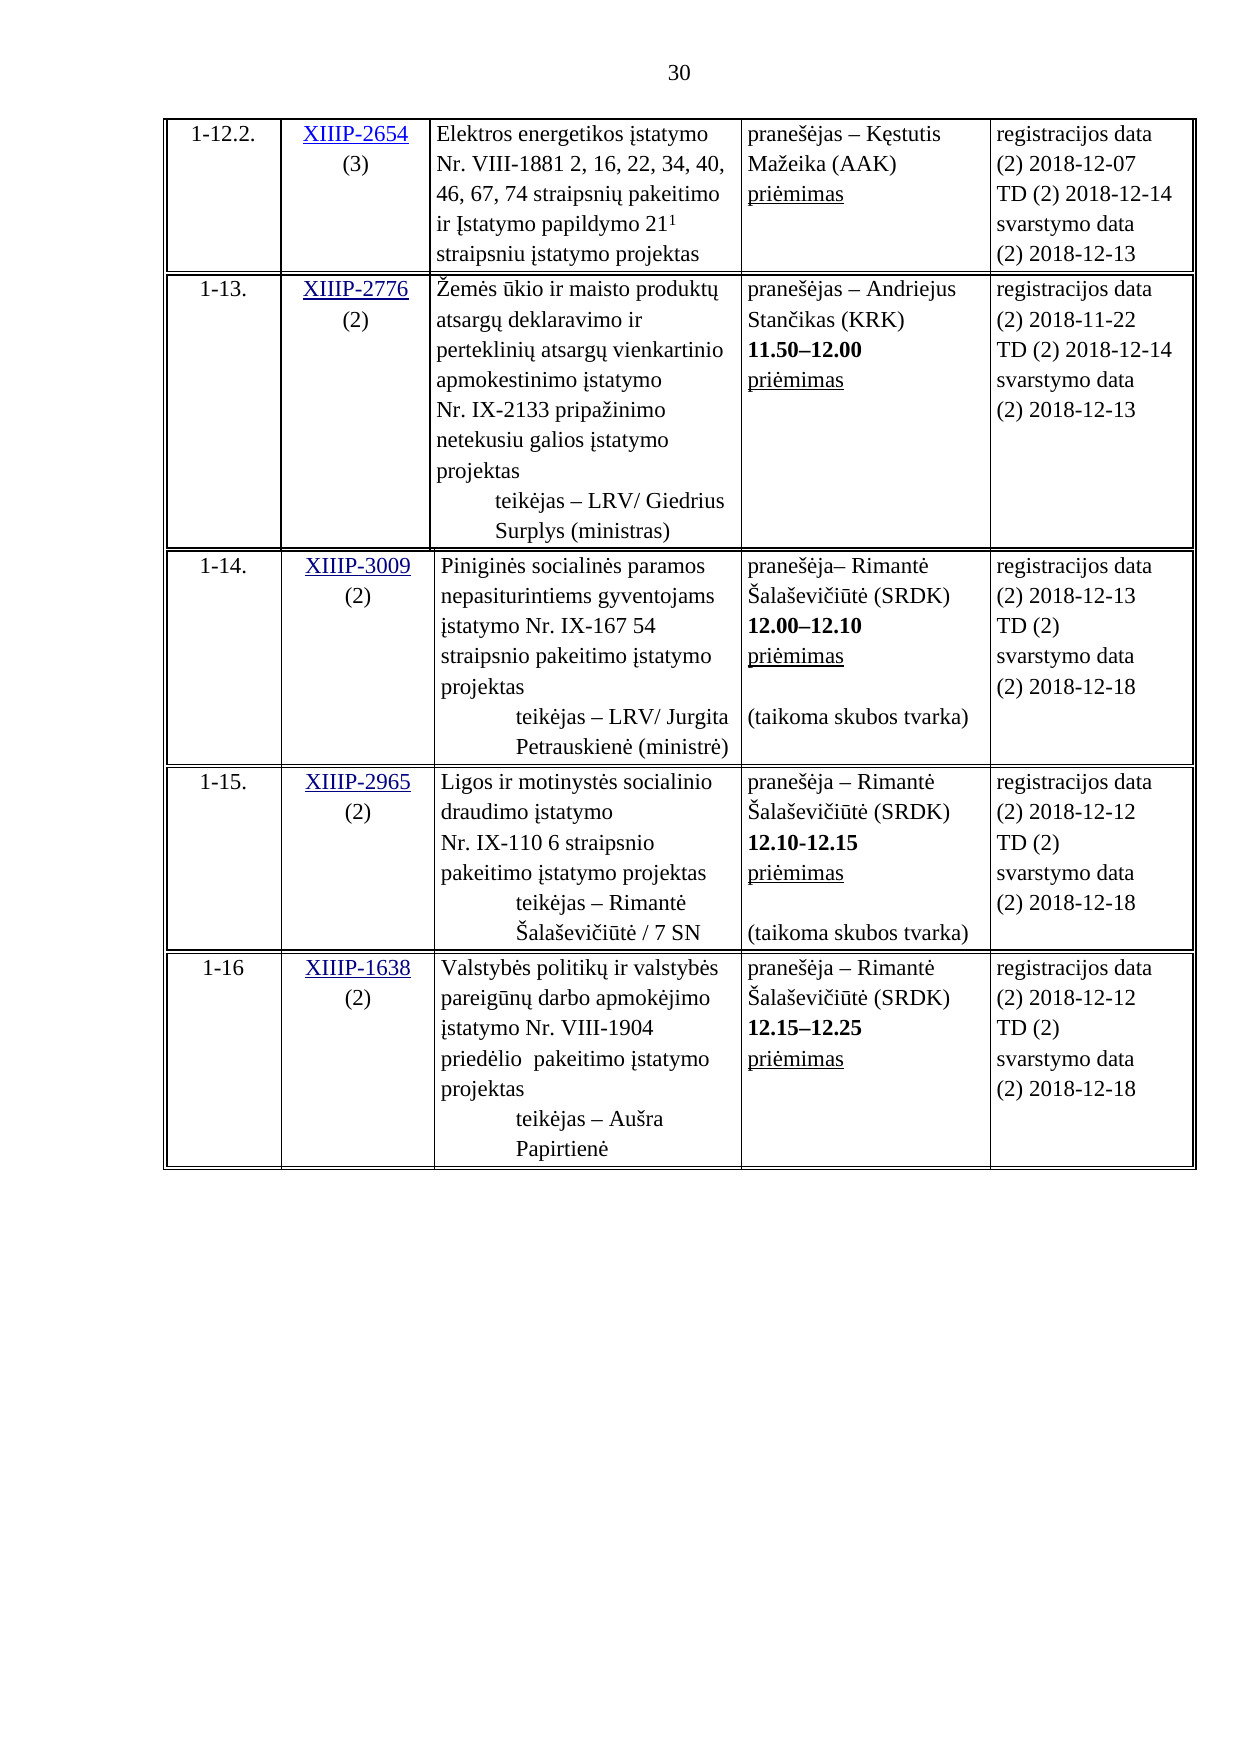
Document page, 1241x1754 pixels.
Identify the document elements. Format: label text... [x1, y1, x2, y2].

table_cell [1197, 118, 1239, 271]
table_cell 1-15. [168, 768, 281, 949]
table_cell pranešėja – Rimantė Šalaševičiūtė (SRDK) 12.15–12.25 priėmimas [742, 954, 990, 1166]
table_cell [1197, 764, 1239, 949]
table_cell Ligos ir motinystės socialinio draudimo įstatymo Nr. IX-110 6 straipsnio pakeitimo įstatymo projektas teikėjas – Rimantė Šalaševičiūtė / 7 SN [435, 768, 741, 949]
table_cell XIIIP-2776 (2) [282, 276, 429, 547]
table_cell XIIIP-3009 (2) [282, 552, 434, 763]
table_cell Piniginės socialinės paramos nepasiturintiems gyventojams įstatymo Nr. IX-167 54 straipsnio pakeitimo įstatymo projektas teikėjas – LRV/ Jurgita Petrauskienė (ministrė) [435, 552, 741, 763]
table_cell 1-14. [168, 552, 281, 763]
table_cell registracijos data (2) 2018-12-13 TD (2) svarstymo data (2) 2018-12-18 [991, 552, 1192, 763]
table_cell 1-13. [168, 276, 280, 547]
table_cell pranešėja – Rimantė Šalaševičiūtė (SRDK) 12.10-12.15 priėmimas (taikoma skubos tvarka) [742, 768, 990, 949]
table_cell 1-12.2. [168, 120, 280, 271]
table_cell [1197, 949, 1239, 1166]
table_cell registracijos data (2) 2018-12-07 TD (2) 2018-12-14 svarstymo data (2) 2018-12-13 [991, 120, 1192, 271]
table_cell pranešėjas – Kęstutis Mažeika (AAK) priėmimas [742, 120, 990, 271]
table_cell Žemės ūkio ir maisto produktų atsargų deklaravimo ir perteklinių atsargų vienkartinio apmokestinimo įstatymo Nr. IX-2133 pripažinimo netekusiu galios įstatymo projektas teikėjas – LRV/ Giedrius Surplys (ministras) [431, 276, 741, 547]
table_cell registracijos data (2) 2018-12-12 TD (2) svarstymo data (2) 2018-12-18 [991, 954, 1192, 1166]
table_cell pranešėja– Rimantė Šalaševičiūtė (SRDK) 12.00–12.10 priėmimas (taikoma skubos tvarka) [742, 552, 990, 763]
table_cell XIIIP-2965 (2) [282, 768, 434, 949]
table_cell Valstybės politikų ir valstybės pareigūnų darbo apmokėjimo įstatymo Nr. VIII-1904 priedėlio pakeitimo įstatymo projektas teikėjas – Aušra Papirtienė [435, 954, 741, 1166]
table_cell [1197, 271, 1239, 547]
table_cell XIIIP-1638 (2) [282, 954, 434, 1166]
table_cell registracijos data (2) 2018-11-22 TD (2) 2018-12-14 svarstymo data (2) 2018-12-13 [991, 276, 1192, 547]
table_cell [1197, 547, 1239, 763]
table_cell Elektros energetikos įstatymo Nr. VIII-1881 2, 16, 22, 34, 40, 46, 67, 74 straipsnių pakeitimo ir Įstatymo papildymo 211 straipsniu įstatymo projektas [431, 120, 741, 271]
table_cell pranešėjas – Andriejus Stančikas (KRK) 11.50–12.00 priėmimas [742, 276, 990, 547]
table_cell registracijos data (2) 2018-12-12 TD (2) svarstymo data (2) 2018-12-18 [991, 768, 1192, 949]
table_cell XIIIP-2654 (3) [282, 120, 429, 271]
table_cell 1-16 [168, 954, 281, 1166]
